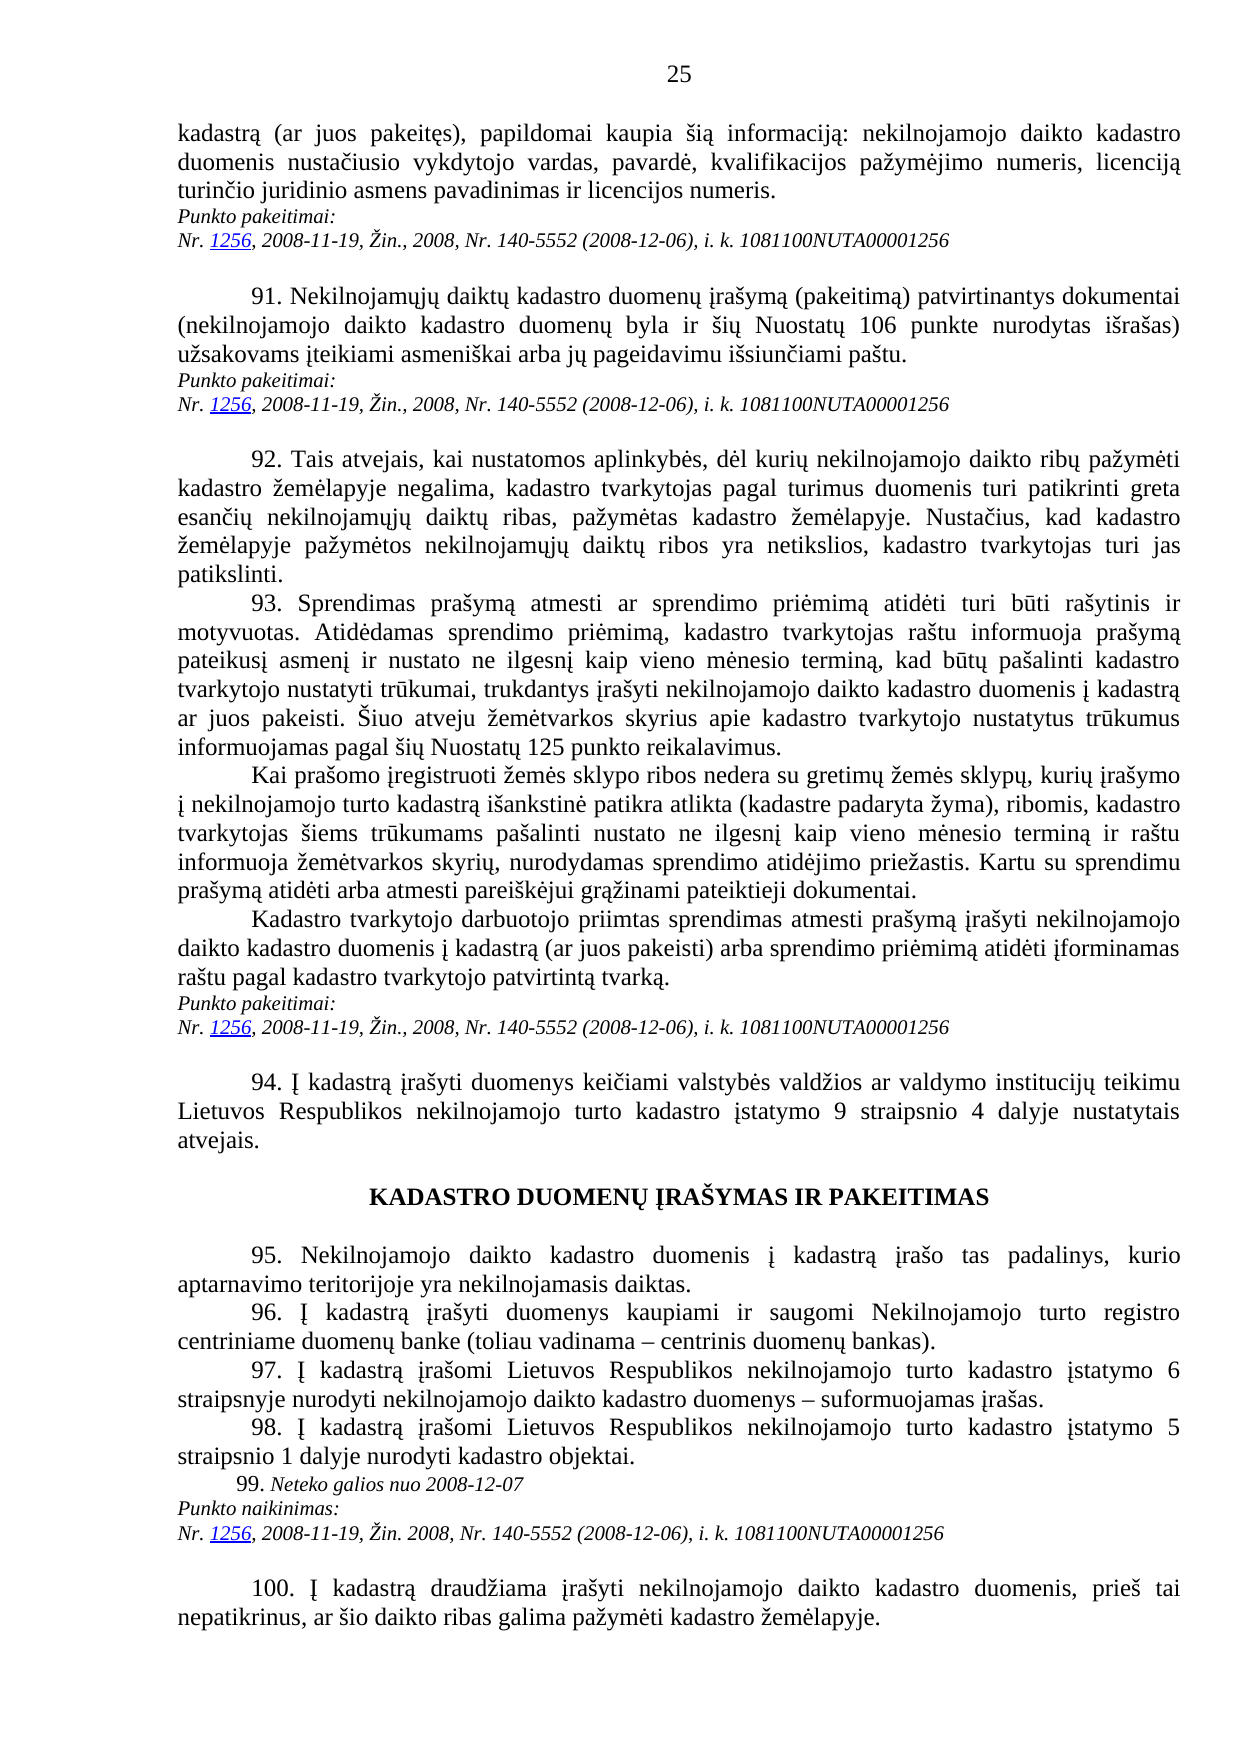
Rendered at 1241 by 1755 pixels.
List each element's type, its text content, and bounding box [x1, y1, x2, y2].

text Nr. 1256, 2008-11-19, Žin. 2008, Nr. 140-5552 (2008-12-06), i. k. 1081100NUTA00001256 [177, 1520, 1181, 1544]
text 92. Tais atvejais, kai nustatomos aplinkybės, dėl kurių nekilnojamojo daikto ribų pažymėti kadastro žemėlapyje negalima, kadastro tvarkytojas pagal turimus duomenis turi patikrinti greta esančių nekilnojamųjų daiktų ribas, pažymėtas kadastro žemėlapyje. Nustačius, kad kadastro žemėlapyje pažymėtos nekilnojamųjų daiktų ribos yra netikslios, kadastro tvarkytojas turi jas patikslinti. [177, 444, 1181, 588]
text kadastrą (ar juos pakeitęs), papildomai kaupia šią informaciją: nekilnojamojo daikto kadastro duomenis nustačiusio vykdytojo vardas, pavardė, kvalifikacijos pažymėjimo numeris, licenciją turinčio juridinio asmens pavadinimas ir licencijos numeris. [177, 118, 1181, 204]
text 97. Į kadastrą įrašomi Lietuvos Respublikos nekilnojamojo turto kadastro įstatymo 6 straipsnyje nurodyti nekilnojamojo daikto kadastro duomenys – suformuojamas įrašas. [177, 1355, 1181, 1412]
text 95. Nekilnojamojo daikto kadastro duomenis į kadastrą įrašo tas padalinys, kurio aptarnavimo teritorijoje yra nekilnojamasis daiktas. [177, 1240, 1181, 1297]
text 99. Neteko galios nuo 2008-12-07 [177, 1470, 1181, 1496]
text Kai prašomo įregistruoti žemės sklypo ribos nedera su gretimų žemės sklypų, kurių įrašymo į nekilnojamojo turto kadastrą išankstinė patikra atlikta (kadastre padaryta žyma), ribomis, kadastro tvarkytojas šiems trūkumams pašalinti nustato ne ilgesnį kaip vieno mėnesio terminą ir raštu informuoja žemėtvarkos skyrių, nurodydamas sprendimo atidėjimo priežastis. Kartu su sprendimu prašymą atidėti arba atmesti pareiškėjui grąžinami pateiktieji dokumentai. [177, 761, 1181, 904]
text 91. Nekilnojamųjų daiktų kadastro duomenų įrašymą (pakeitimą) patvirtinantys dokumentai (nekilnojamojo daikto kadastro duomenų byla ir šių Nuostatų 106 punkte nurodytas išrašas) užsakovams įteikiami asmeniškai arba jų pageidavimu išsiunčiami paštu. [177, 281, 1181, 367]
text Nr. 1256, 2008-11-19, Žin., 2008, Nr. 140-5552 (2008-12-06), i. k. 1081100NUTA00001256 [177, 392, 1181, 416]
text Punkto naikinimas: [177, 1496, 1181, 1520]
text 100. Į kadastrą draudžiama įrašyti nekilnojamojo daikto kadastro duomenis, prieš tai nepatikrinus, ar šio daikto ribas galima pažymėti kadastro žemėlapyje. [177, 1573, 1181, 1631]
subtitle Kadastro duomenų įrašymas ir pakeitimas [177, 1182, 1181, 1211]
text 98. Į kadastrą įrašomi Lietuvos Respublikos nekilnojamojo turto kadastro įstatymo 5 straipsnio 1 dalyje nurodyti kadastro objektai. [177, 1412, 1181, 1470]
text Punkto pakeitimai: [177, 367, 1181, 392]
text Punkto pakeitimai: [177, 204, 1181, 228]
text 93. Sprendimas prašymą atmesti ar sprendimo priėmimą atidėti turi būti rašytinis ir motyvuotas. Atidėdamas sprendimo priėmimą, kadastro tvarkytojas raštu informuoja prašymą pateikusį asmenį ir nustato ne ilgesnį kaip vieno mėnesio terminą, kad būtų pašalinti kadastro tvarkytojo nustatyti trūkumai, trukdantys įrašyti nekilnojamojo daikto kadastro duomenis į kadastrą ar juos pakeisti. Šiuo atveju žemėtvarkos skyrius apie kadastro tvarkytojo nustatytus trūkumus informuojamas pagal šių Nuostatų 125 punkto reikalavimus. [177, 588, 1181, 761]
text Punkto pakeitimai: [177, 991, 1181, 1015]
text Nr. 1256, 2008-11-19, Žin., 2008, Nr. 140-5552 (2008-12-06), i. k. 1081100NUTA00001256 [177, 1015, 1181, 1039]
text Kadastro tvarkytojo darbuotojo priimtas sprendimas atmesti prašymą įrašyti nekilnojamojo daikto kadastro duomenis į kadastrą (ar juos pakeisti) arba sprendimo priėmimą atidėti įforminamas raštu pagal kadastro tvarkytojo patvirtintą tvarką. [177, 904, 1181, 991]
text Nr. 1256, 2008-11-19, Žin., 2008, Nr. 140-5552 (2008-12-06), i. k. 1081100NUTA00001256 [177, 228, 1181, 252]
text 94. Į kadastrą įrašyti duomenys keičiami valstybės valdžios ar valdymo institucijų teikimu Lietuvos Respublikos nekilnojamojo turto kadastro įstatymo 9 straipsnio 4 dalyje nustatytais atvejais. [177, 1067, 1181, 1154]
text 96. Į kadastrą įrašyti duomenys kaupiami ir saugomi Nekilnojamojo turto registro centriniame duomenų banke (toliau vadinama – centrinis duomenų bankas). [177, 1297, 1181, 1355]
